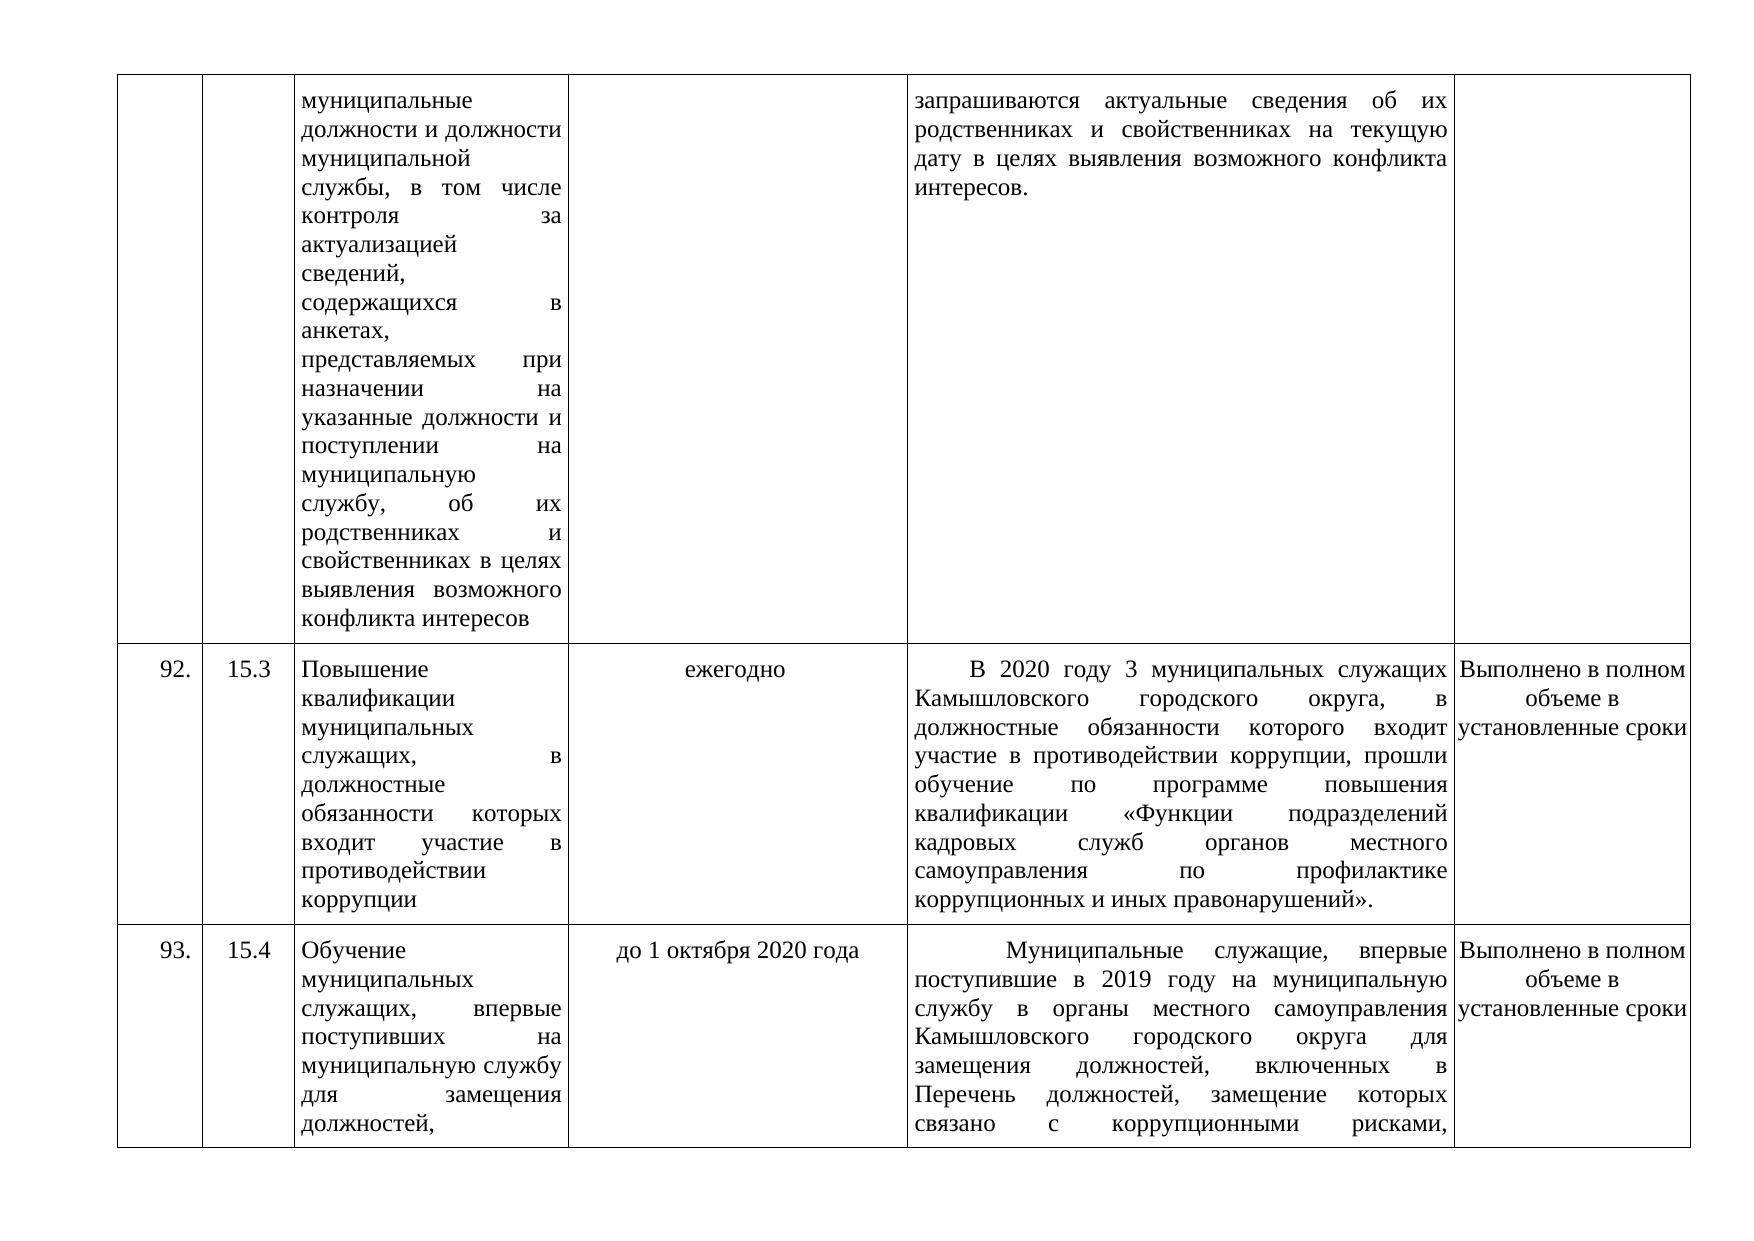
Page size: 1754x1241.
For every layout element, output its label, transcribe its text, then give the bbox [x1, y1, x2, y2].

table_cell Повышение квалификации муниципальных служащих, в должностные обязанности которых входит участие в противодействии коррупции [295, 644, 568, 923]
table_cell [569, 75, 907, 642]
table_cell 15.4 [203, 925, 294, 1147]
table_cell ежегодно [569, 644, 907, 923]
table_cell Выполнено в полном объеме в установленные сроки [1455, 644, 1690, 923]
table_cell [118, 925, 202, 1147]
table_cell муниципальные должности и должности муниципальной службы, в том числе контроля за актуализацией сведений, содержащихся в анкетах, представляемых при назначении на указанные должности и поступлении на муниципальную службу, об их родственниках и свойственниках в целях выявления возможного конфликта интересов [295, 75, 568, 642]
table_cell [118, 75, 202, 642]
table_cell В 2020 году 3 муниципальных служащих Камышловского городского округа, в должностные обязанности которого входит участие в противодействии коррупции, прошли обучение по программе повышения квалификации «Функции подразделений кадровых служб органов местного самоуправления по профилактике коррупционных и иных правонарушений». [908, 644, 1454, 923]
table_cell запрашиваются актуальные сведения об их родственниках и свойственниках на текущую дату в целях выявления возможного конфликта интересов. [908, 75, 1454, 642]
table_cell до 1 октября 2020 года [569, 925, 907, 1147]
table_cell Выполнено в полном объеме в установленные сроки [1455, 925, 1690, 1147]
table_cell [203, 75, 294, 642]
table_cell Муниципальные служащие, впервые поступившие в 2019 году на муниципальную службу в органы местного самоуправления Камышловского городского округа для замещения должностей, включенных в Перечень должностей, замещение которых связано с коррупционными рисками, [908, 925, 1454, 1147]
table_cell 15.3 [203, 644, 294, 923]
table_cell [118, 644, 202, 923]
table_cell Обучение муниципальных служащих, впервые поступивших на муниципальную службу для замещения должностей, [295, 925, 568, 1147]
table_cell [1455, 75, 1690, 642]
